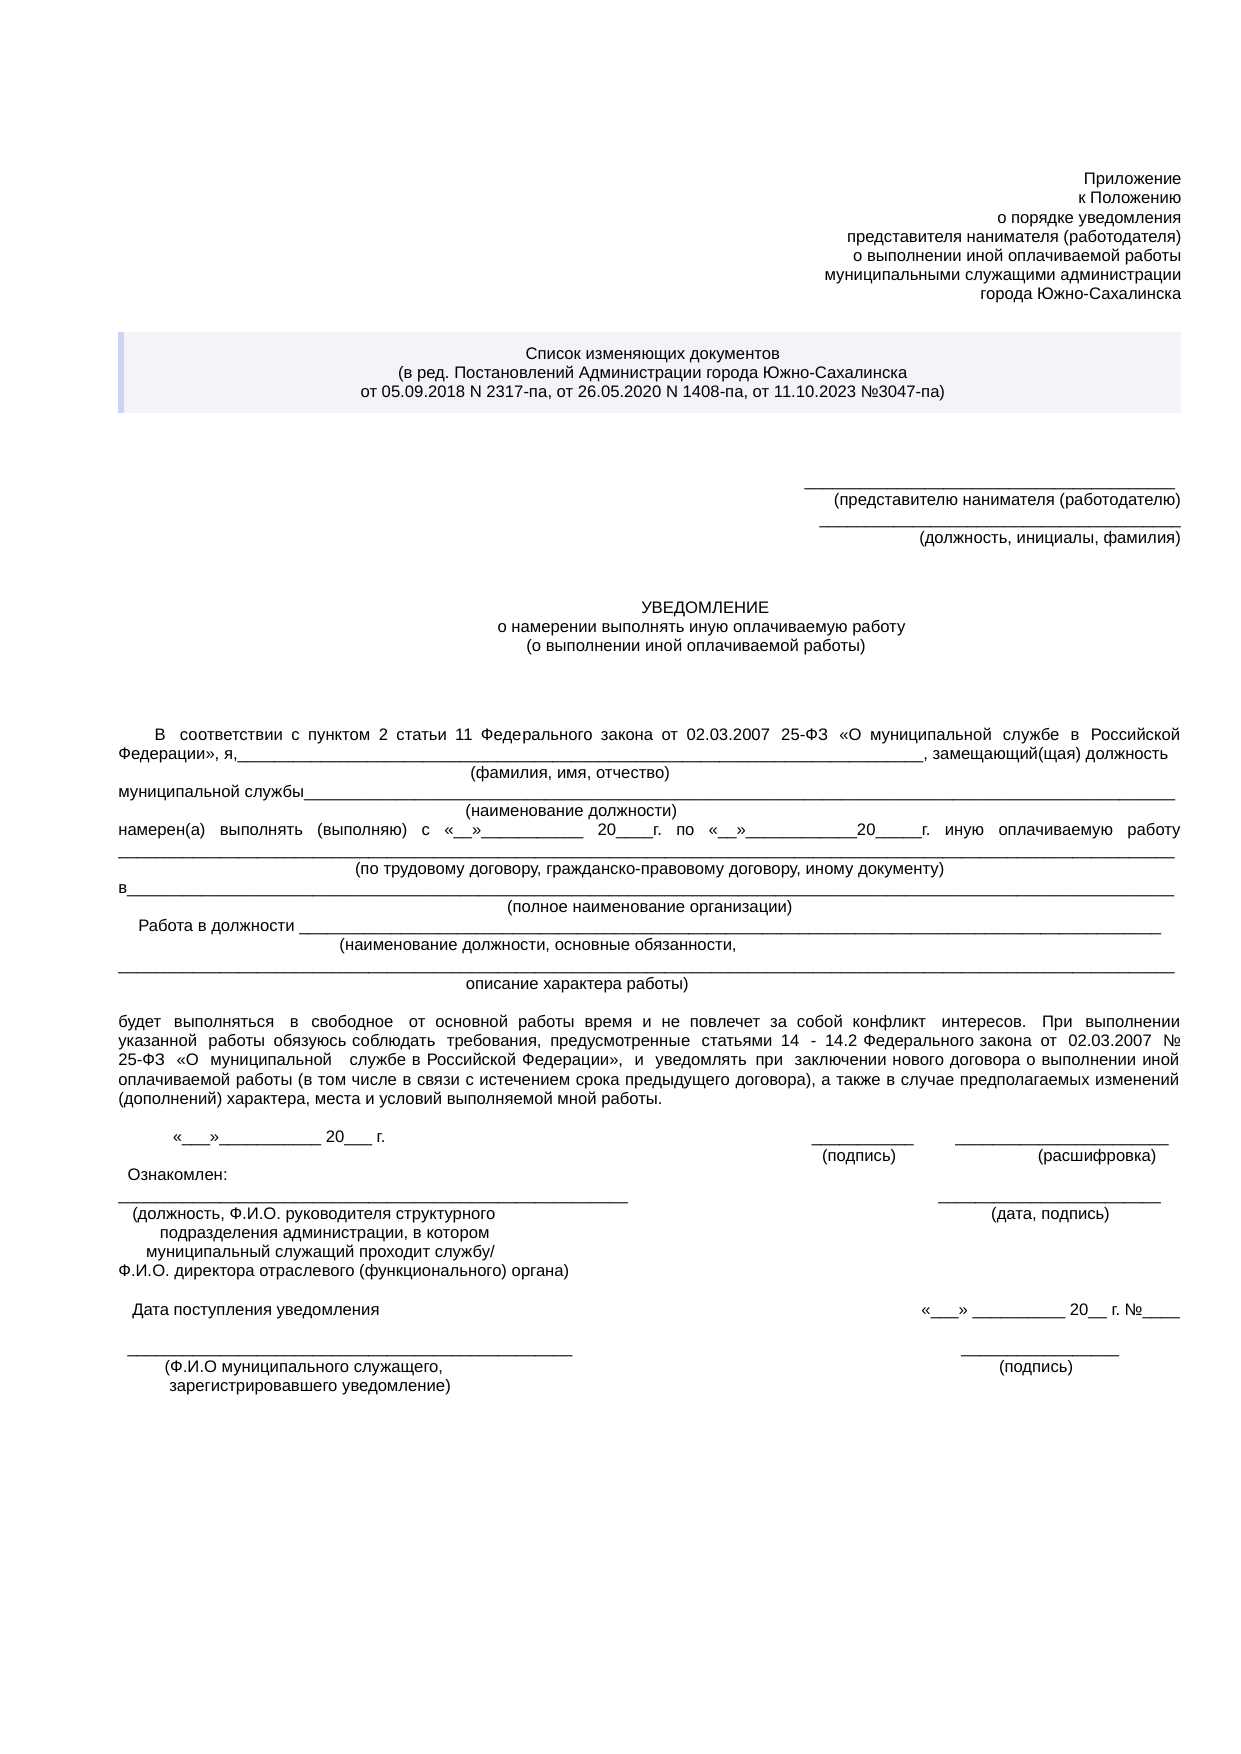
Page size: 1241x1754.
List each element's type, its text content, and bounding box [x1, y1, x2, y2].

text (по трудовому договору, гражданско-правовому договору, иному документу) [118, 858, 1181, 878]
text (наименование должности) [118, 801, 1181, 820]
text представителя нанимателя (работодателя) [118, 227, 1181, 246]
text УВЕДОМЛЕНИЕ [118, 597, 1181, 617]
text (Ф.И.О муниципального служащего, (подпись) [118, 1357, 1181, 1376]
text (фамилия, имя, отчество) [118, 763, 1181, 782]
text ________________________________________________ _________________ [118, 1338, 1181, 1357]
table_header [118, 332, 124, 413]
table_header [1169, 332, 1181, 413]
text (полное наименование организации) [118, 897, 1181, 916]
text в_________________________________________________________________________________________________________________ [118, 878, 1181, 897]
text (должность, инициалы, фамилия) [118, 528, 1181, 547]
text описание характера работы) [118, 973, 1181, 993]
text Работа в должности _____________________________________________________________________________________________ [118, 916, 1181, 935]
text о выполнении иной оплачиваемой работы [118, 246, 1181, 265]
text __________________________________________________________________________________________________________________ [118, 954, 1181, 973]
text муниципальными служащими администрации [118, 265, 1181, 284]
text В соответствии с пунктом 2 статьи 11 Федерального закона от 02.03.2007 25-ФЗ «О муниципальной службе в Российской Федерации», я,__________________________________________________________________________, замещающий(щая) должность [118, 724, 1181, 763]
text _______________________________________ [118, 509, 1181, 528]
text (представителю нанимателя (работодателю) [118, 490, 1181, 509]
text будет выполняться в свободное от основной работы время и не повлечет за собой конфликт интересов. При выполнении указанной работы обязуюсь соблюдать требования, предусмотренные статьями 14 - 14.2 Федерального закона от 02.03.2007 № 25-ФЗ «О муниципальной службе в Российской Федерации», и уведомлять при заключении нового договора о выполнении иной оплачиваемой работы (в том числе в связи с истечением срока предыдущего договора), а также в случае предполагаемых изменений (дополнений) характера, места и условий выполняемой мной работы. [118, 1012, 1181, 1108]
text (наименование должности, основные обязанности, [118, 935, 1181, 954]
table_header Список изменяющих документов (в ред. Постановлений Администрации города Южно-Сахалинска от 05.09.2018 N 2317-па, от 26.05.2020 N 1408-па, от 11.10.2023 №3047-па) [136, 332, 1169, 413]
text намерен(а) выполнять (выполняю) с «__»___________ 20____г. по «__»____________20_____г. иную оплачиваемую работу __________________________________________________________________________________________________________________ [118, 820, 1181, 858]
text о порядке уведомления [118, 207, 1181, 227]
table_header [124, 332, 136, 413]
text «___»___________ 20___ г. ___________ _______________________ [118, 1127, 1181, 1146]
text Ф.И.О. директора отраслевого (функционального) органа) [118, 1261, 1181, 1280]
text муниципальный служащий проходит службу/ [118, 1242, 1181, 1261]
text _______________________________________________________ ________________________ [118, 1184, 1181, 1203]
text зарегистрировавшего уведомление) [118, 1376, 1181, 1395]
text о намерении выполнять иную оплачиваемую работу [118, 617, 1181, 636]
text Ознакомлен: [118, 1165, 1181, 1184]
text города Южно-Сахалинска [118, 284, 1181, 303]
text (о выполнении иной оплачиваемой работы) [118, 636, 1181, 655]
text (должность, Ф.И.О. руководителя структурного (дата, подпись) [118, 1203, 1181, 1223]
text Приложение [118, 169, 1181, 188]
text Дата поступления уведомления «___» __________ 20__ г. №____ [118, 1299, 1181, 1318]
text (подпись) (расшифровка) [118, 1146, 1181, 1165]
text к Положению [118, 188, 1181, 207]
text ________________________________________ [118, 471, 1181, 490]
text подразделения администрации, в котором [118, 1223, 1181, 1242]
text муниципальной службы______________________________________________________________________________________________ [118, 782, 1181, 801]
